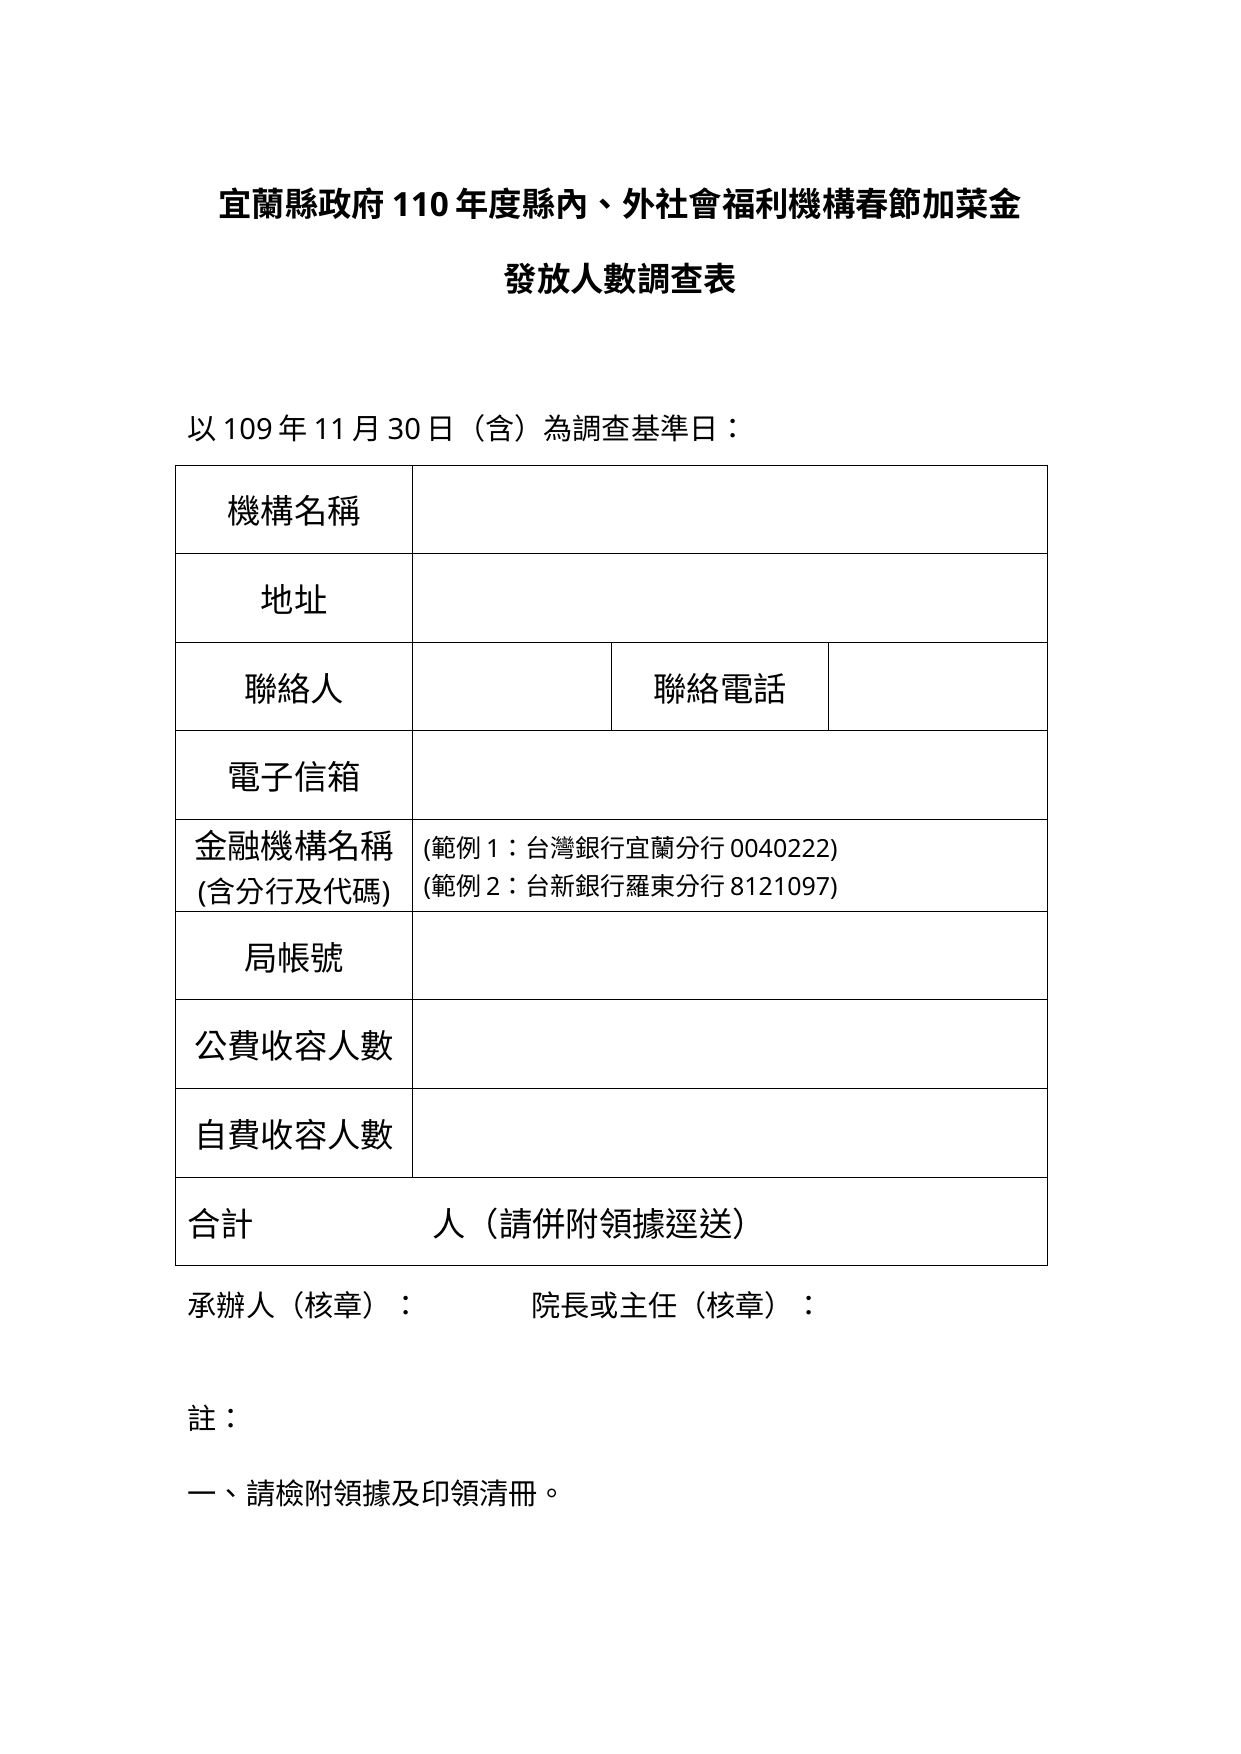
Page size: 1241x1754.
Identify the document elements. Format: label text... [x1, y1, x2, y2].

table_header 機構名稱 [176, 466, 412, 553]
table_cell 公費收容人數 [176, 1000, 412, 1088]
table_cell 聯絡電話 [612, 643, 828, 730]
text 宜蘭縣政府110年度縣內、外社會福利機構春節加菜金 [187, 164, 1053, 239]
table_cell (範例1：台灣銀行宜蘭分行0040222) (範例2：台新銀行羅東分行8121097) [413, 820, 1047, 911]
table_cell 合計 人（請併附領據逕送） [176, 1178, 1047, 1265]
table_cell 聯絡人 [176, 643, 412, 730]
table_header [413, 466, 1047, 553]
text 以109年11月30日（含）為調查基準日： [187, 389, 1053, 464]
table_cell [413, 643, 611, 730]
table_cell [413, 1000, 1047, 1088]
text 註： [187, 1379, 1053, 1454]
table_cell 電子信箱 [176, 731, 412, 819]
text 一、請檢附領據及印領清冊。 [187, 1454, 1053, 1529]
table_cell [829, 643, 1047, 730]
table_cell [413, 1089, 1047, 1177]
text 承辦人（核章）： 院長或主任（核章）： [187, 1266, 1053, 1341]
table_cell [413, 554, 1047, 642]
table_cell [413, 912, 1047, 999]
table_cell 地址 [176, 554, 412, 642]
table_cell 金融機構名稱 (含分行及代碼) [176, 820, 412, 911]
table_cell 局帳號 [176, 912, 412, 999]
table_cell [413, 731, 1047, 819]
text 發放人數調查表 [187, 239, 1053, 314]
table_cell 自費收容人數 [176, 1089, 412, 1177]
